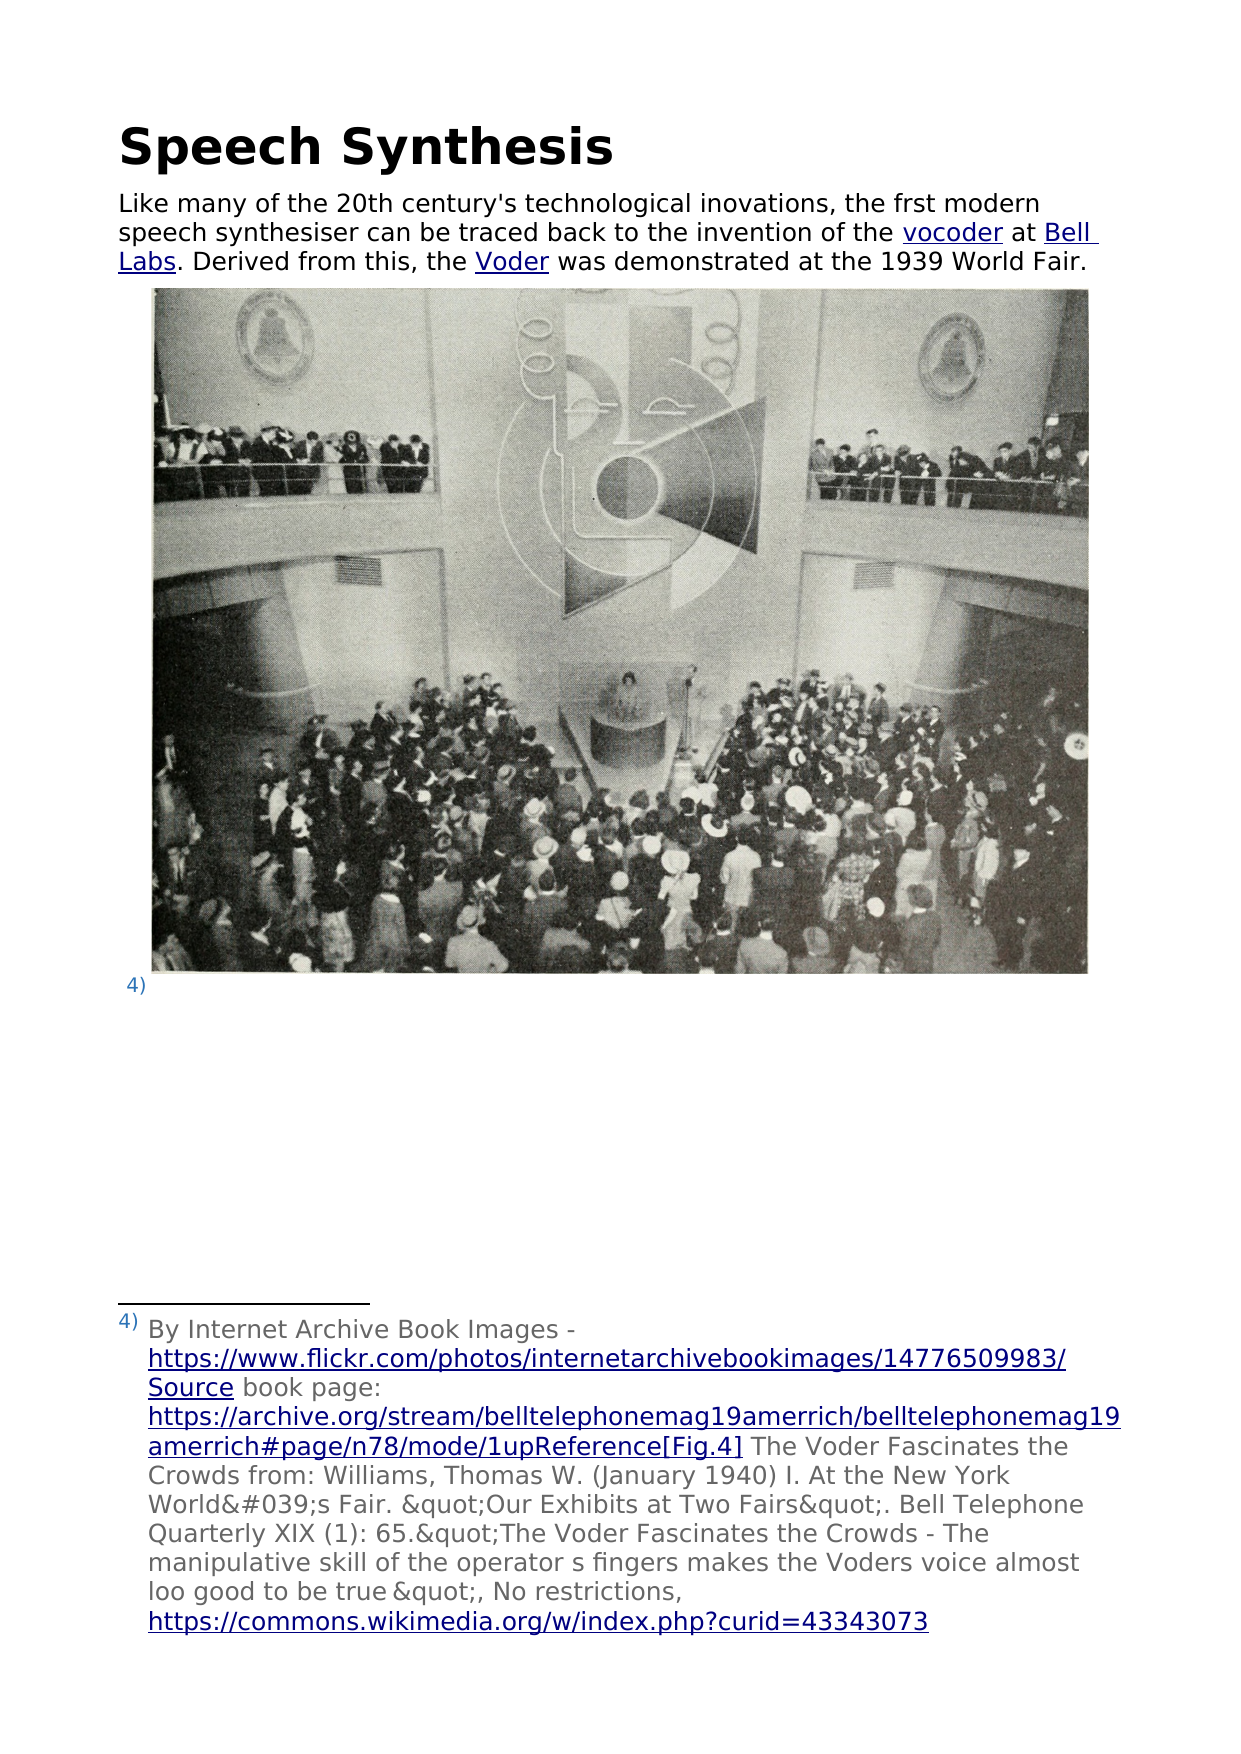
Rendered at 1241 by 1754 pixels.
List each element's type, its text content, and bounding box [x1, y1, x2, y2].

picture [151, 288, 1089, 974]
text Like many of the 20th century's technological inovations, the frst modern speech synthesiser can be traced back to the invention of the vocoder at Bell Labs. Derived from this, the Voder was demonstrated at the 1939 World Fair. [118, 189, 1122, 276]
text By Internet Archive Book Images - https://www.flickr.com/photos/internetarchivebookimages/14776509983/Source book page: https://archive.org/stream/belltelephonemag19amerrich/belltelephonemag19amerrich#page/n78/mode/1upReference[Fig.4] The Voder Fascinates the Crowds from: Williams, Thomas W. (January 1940) I. At the New York World&#039;s Fair. &quot;Our Exhibits at Two Fairs&quot;. Bell Telephone Quarterly XIX (1): 65.&quot;​The Voder Fascinates the Crowds - The manipulative skill of the operator s fingers makes the Voders voice almost loo good to be true &quot;, No restrictions, https://commons.wikimedia.org/w/index.php?curid=43343073 [118, 1310, 1122, 1636]
subtitle Speech Synthesis [118, 118, 1122, 176]
